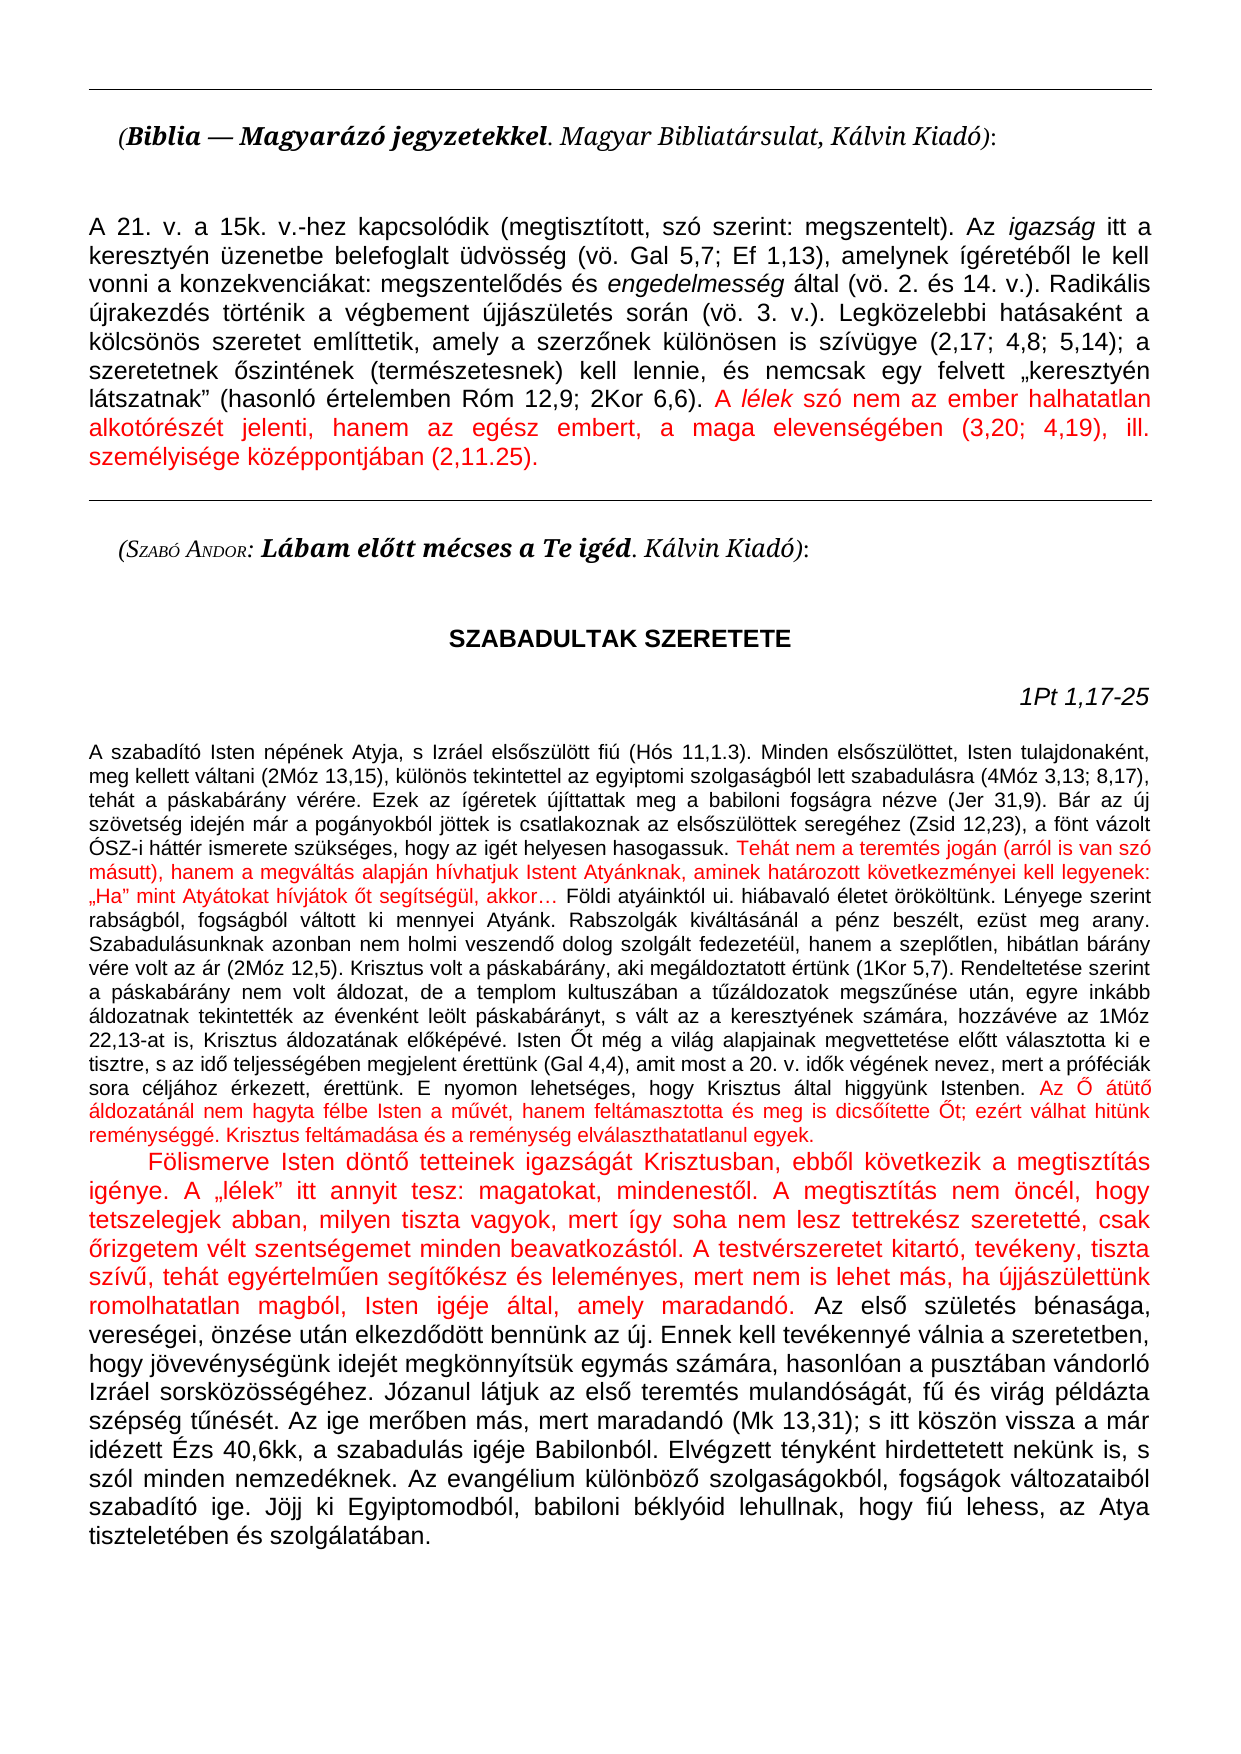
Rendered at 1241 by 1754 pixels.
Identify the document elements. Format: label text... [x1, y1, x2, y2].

text SZABADULTAK SZERETETE [88, 624, 1152, 652]
text A 21. v. a 15k. v.-hez kapcsolódik (megtisztított, szó szerint: megszentelt). Az igazság itt a keresztyén üzenetbe belefoglalt üdvösség (vö. Gal 5,7; Ef 1,13), amelynek ígéretéből le kell vonni a konzekvenciákat: megszentelődés és engedelmesség által (vö. 2. és 14. v.). Radikális újrakezdés történik a végbement újjászületés során (vö. 3. v.). Legközelebbi hatásaként a kölcsönös szeretet említtetik, amely a szerzőnek különösen is szívügye (2,17; 4,8; 5,14); a szeretetnek őszintének (természetesnek) kell lennie, és nemcsak egy felvett „keresztyén látszatnak” (hasonló értelemben Róm 12,9; 2Kor 6,6). A lélek szó nem az ember halhatatlan alkotórészét jelenti, hanem az egész embert, a maga elevenségében (3,20; 4,19), ill. személyisége középpontjában (2,11.25). [88, 212, 1152, 471]
text (Szabó Andor: Lábam előtt mécses a Te igéd. Kálvin Kiadó): [88, 501, 1152, 594]
text (Biblia — Magyarázó jegyzetekkel. Magyar Bibliatársulat, Kálvin Kiadó): [88, 90, 1152, 182]
text A szabadító Isten népének Atyja, s Izráel elsőszülött fiú (Hós 11,1.3). Minden elsőszülöttet, Isten tulajdonaként, meg kellett váltani (2Móz 13,15), különös tekintettel az egyiptomi szolgaságból lett szabadulásra (4Móz 3,13; 8,17), tehát a páskabárány vérére. Ezek az ígéretek újíttattak meg a babiloni fogságra nézve (Jer 31,9). Bár az új szövetség idején már a pogányokból jöttek is csatlakoznak az elsőszülöttek seregéhez (Zsid 12,23), a fönt vázolt ÓSZ‑i háttér ismerete szükséges, hogy az igét helyesen hasogassuk. Tehát nem a teremtés jogán (arról is van szó másutt), hanem a megváltás alapján hívhatjuk Istent Atyánknak, aminek határozott következményei kell legyenek: „Ha” mint Atyátokat hívjátok őt segítségül, akkor… Földi atyáinktól ui. hiábavaló életet örököltünk. Lényege szerint rabságból, fogságból váltott ki mennyei Atyánk. Rabszolgák kiváltásánál a pénz beszélt, ezüst meg arany. Szabadulásunknak azonban nem holmi veszendő dolog szolgált fedezetéül, hanem a szeplőtlen, hibátlan bárány vére volt az ár (2Móz 12,5). Krisztus volt a páskabárány, aki megáldoztatott értünk (1Kor 5,7). Rendeltetése szerint a páskabárány nem volt áldozat, de a templom kultuszában a tűzáldozatok megszűnése után, egyre inkább áldozatnak tekintették az évenként leölt páskabárányt, s vált az a keresztyének számára, hozzávéve az 1Móz 22,13-at is, Krisztus áldozatának előképévé. Isten Őt még a világ alapjainak megvettetése előtt választotta ki e tisztre, s az idő teljességében megjelent érettünk (Gal 4,4), amit most a 20. v. idők végének nevez, mert a próféciák sora céljához érkezett, érettünk. E nyomon lehetséges, hogy Krisztus által higgyünk Istenben. Az Ő átütő áldozatánál nem hagyta félbe Isten a művét, hanem feltámasztotta és meg is dicsőítette Őt; ezért válhat hitünk reménységgé. Krisztus feltámadása és a reménység elválaszthatatlanul egyek. [88, 740, 1152, 1147]
text Fölismerve Isten döntő tetteinek igazságát Krisztusban, ebből következik a megtisztítás igénye. A „lélek” itt annyit tesz: magatokat, mindenestől. A megtisztítás nem öncél, hogy tetszelegjek abban, milyen tiszta vagyok, mert így soha nem lesz tettrekész szeretetté, csak őrizgetem vélt szentségemet minden beavatkozástól. A testvérszeretet kitartó, tevékeny, tiszta szívű, tehát egyértelműen segítőkész és leleményes, mert nem is lehet más, ha újjászülettünk romolhatatlan magból, Isten igéje által, amely maradandó. Az első születés bénasága, vereségei, önzése után elkezdődött bennünk az új. Ennek kell tevékennyé válnia a szeretetben, hogy jövevénységünk idejét megkönnyítsük egymás számára, hasonlóan a pusztában vándorló Izráel sorsközösségéhez. Józanul látjuk az első teremtés mulandóságát, fű és virág példázta szépség tűnését. Az ige merőben más, mert maradandó (Mk 13,31); s itt köszön vissza a már idézett Ézs 40,6kk, a szabadulás igéje Babilonból. Elvégzett tényként hirdettetett nekünk is, s szól minden nemzedéknek. Az evangélium különböző szolgaságokból, fogságok változataiból szabadító ige. Jöjj ki Egyiptomodból, babiloni béklyóid lehullnak, hogy fiú lehess, az Atya tiszteletében és szolgálatában. [88, 1147, 1152, 1550]
text 1Pt 1,17-25 [88, 682, 1152, 711]
